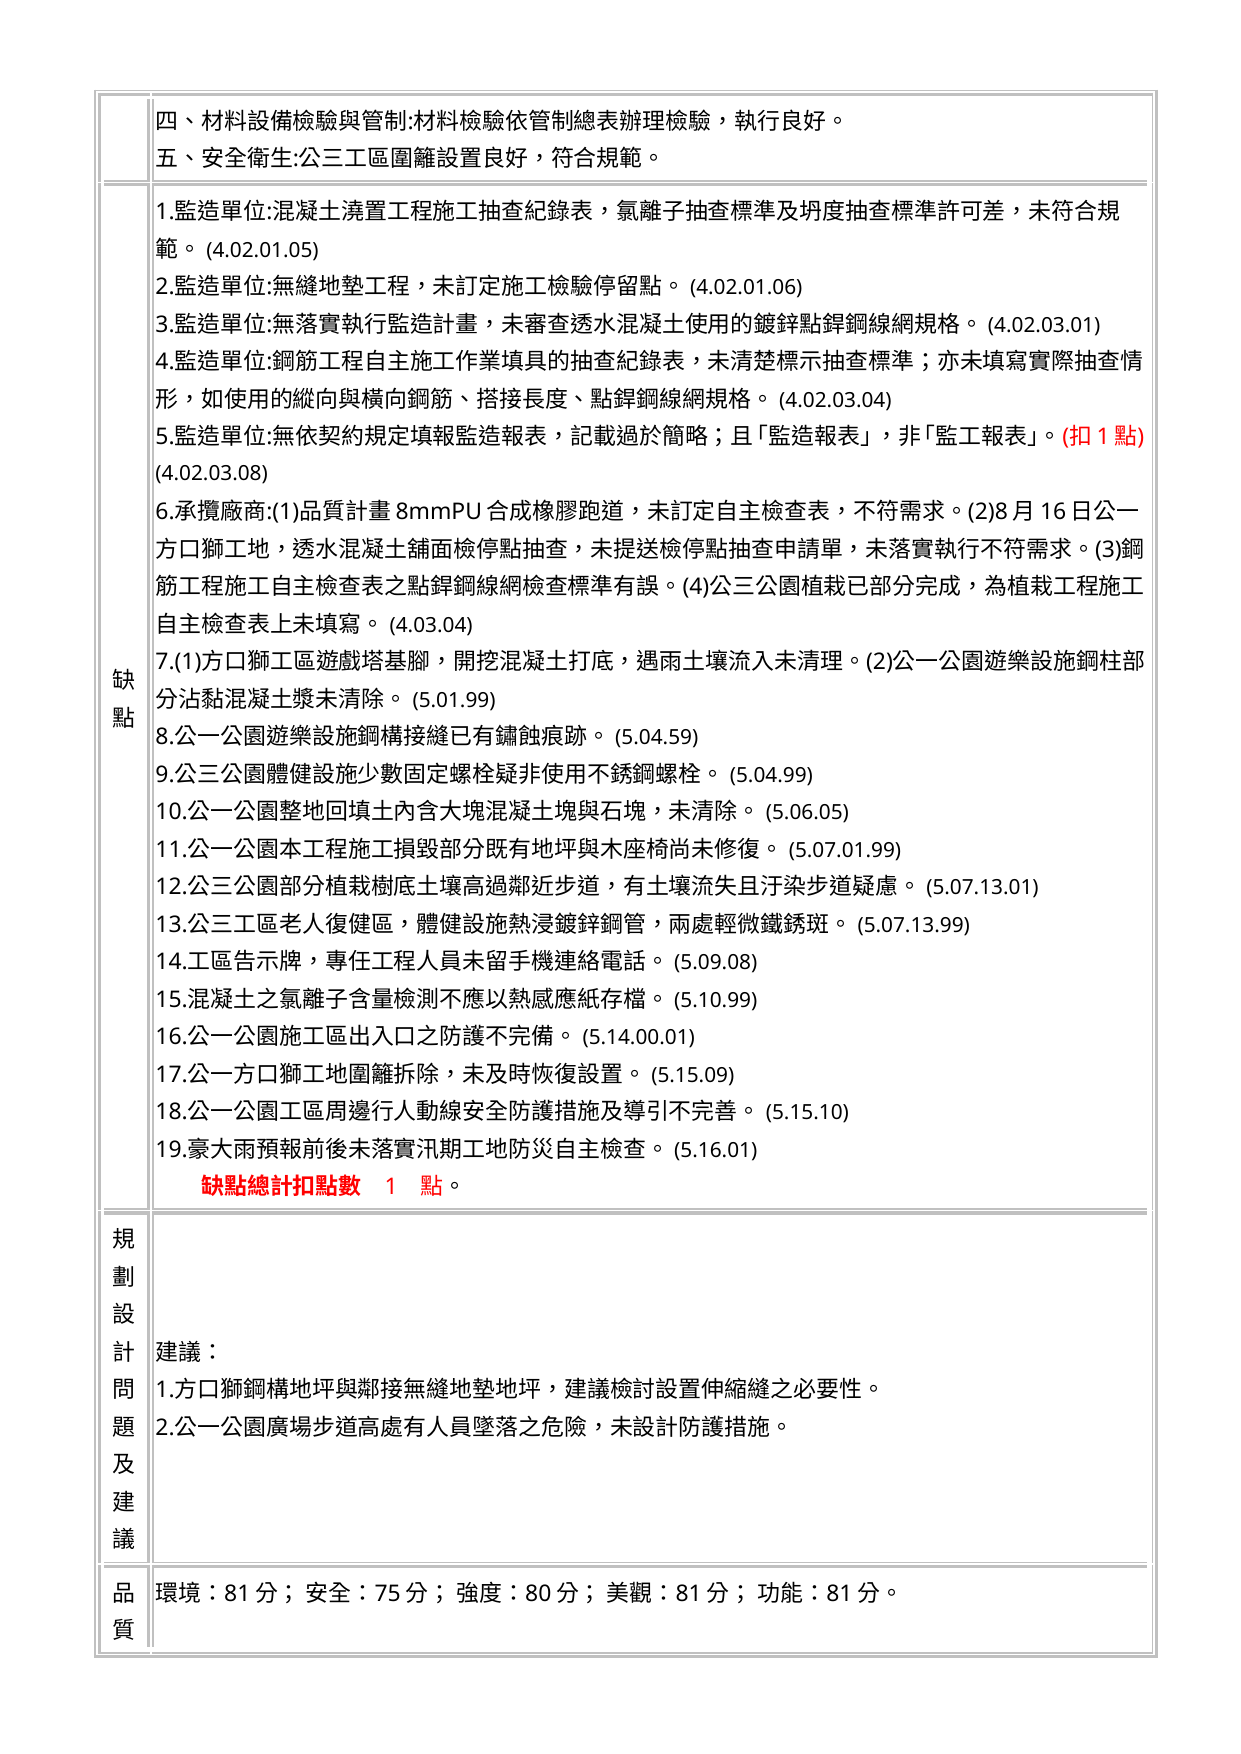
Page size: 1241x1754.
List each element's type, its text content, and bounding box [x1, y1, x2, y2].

table_cell 環境：81分； 安全：75分； 強度：80分； 美觀：81分； 功能：81分。 [150, 1561, 1154, 1652]
table_cell 四、材料設備檢驗與管制:材料檢驗依管制總表辦理檢驗，執行良好。 五、安全衛生:公三工區圍籬設置良好，符合規範。 [150, 91, 1154, 180]
table_cell 缺 點 [98, 180, 150, 1208]
table_cell 1.監造單位:混凝土澆置工程施工抽查紀錄表，氯離子抽查標準及坍度抽查標準許可差，未符合規範。 (4.02.01.05) 2.監造單位:無縫地墊工程，未訂定施工檢驗停留點。 (4.02.01.06) 3.監造單位:無落實執行監造計畫，未審查透水混凝土使用的鍍鋅點銲鋼線網規格。 (4.02.03.01) 4.監造單位:鋼筋工程自主施工作業填具的抽查紀錄表，未清楚標示抽查標準；亦未填寫實際抽查情形，如使用的縱向與橫向鋼筋、搭接長度、點銲鋼線網規格。 (4.02.03.04) 5.監造單位:無依契約規定填報監造報表，記載過於簡略；且「監造報表」，非「監工報表」。 (扣1點) (4.02.03.08) 6.承攬廠商:(1)品質計畫8mmPU合成橡膠跑道，未訂定自主檢查表，不符需求。(2)8月16日公一方口獅工地，透水混凝土舖面檢停點抽查，未提送檢停點抽查申請單，未落實執行不符需求。(3)鋼筋工程施工自主檢查表之點銲鋼線網檢查標準有誤。(4)公三公園植栽已部分完成，為植栽工程施工自主檢查表上未填寫。 (4.03.04) 7.(1)方口獅工區遊戲塔基腳，開挖混凝土打底，遇雨土壤流入未清理。(2)公一公園遊樂設施鋼柱部分沾黏混凝土漿未清除。 (5.01.99) 8.公一公園遊樂設施鋼構接縫已有鏽蝕痕跡。 (5.04.59) 9.公三公園體健設施少數固定螺栓疑非使用不銹鋼螺栓。 (5.04.99) 10.公一公園整地回填土內含大塊混凝土塊與石塊，未清除。 (5.06.05) 11.公一公園本工程施工損毀部分既有地坪與木座椅尚未修復。 (5.07.01.99) 12.公三公園部分植栽樹底土壤高過鄰近步道，有土壤流失且汙染步道疑慮。 (5.07.13.01) 13.公三工區老人復健區，體健設施熱浸鍍鋅鋼管，兩處輕微鐵銹斑。 (5.07.13.99) 14.工區告示牌，專任工程人員未留手機連絡電話。 (5.09.08) 15.混凝土之氯離子含量檢測不應以熱感應紙存檔。 (5.10.99) 16.公一公園施工區出入口之防護不完備。 (5.14.00.01) 17.公一方口獅工地圍籬拆除，未及時恢復設置。 (5.15.09) 18.公一公園工區周邊行人動線安全防護措施及導引不完善。 (5.15.10) 19.豪大雨預報前後未落實汛期工地防災自主檢查。 (5.16.01) 缺點總計扣點數 1 點。 [150, 180, 1154, 1208]
table_cell 規劃 設計 問題 及 建議 [98, 1208, 150, 1561]
table_cell 建議： 1.方口獅鋼構地坪與鄰接無縫地墊地坪，建議檢討設置伸縮縫之必要性。 2.公一公園廣場步道高處有人員墜落之危險，未設計防護措施。 [150, 1208, 1154, 1561]
table_cell [101, 96, 150, 180]
table_cell 品 質 [98, 1561, 150, 1652]
